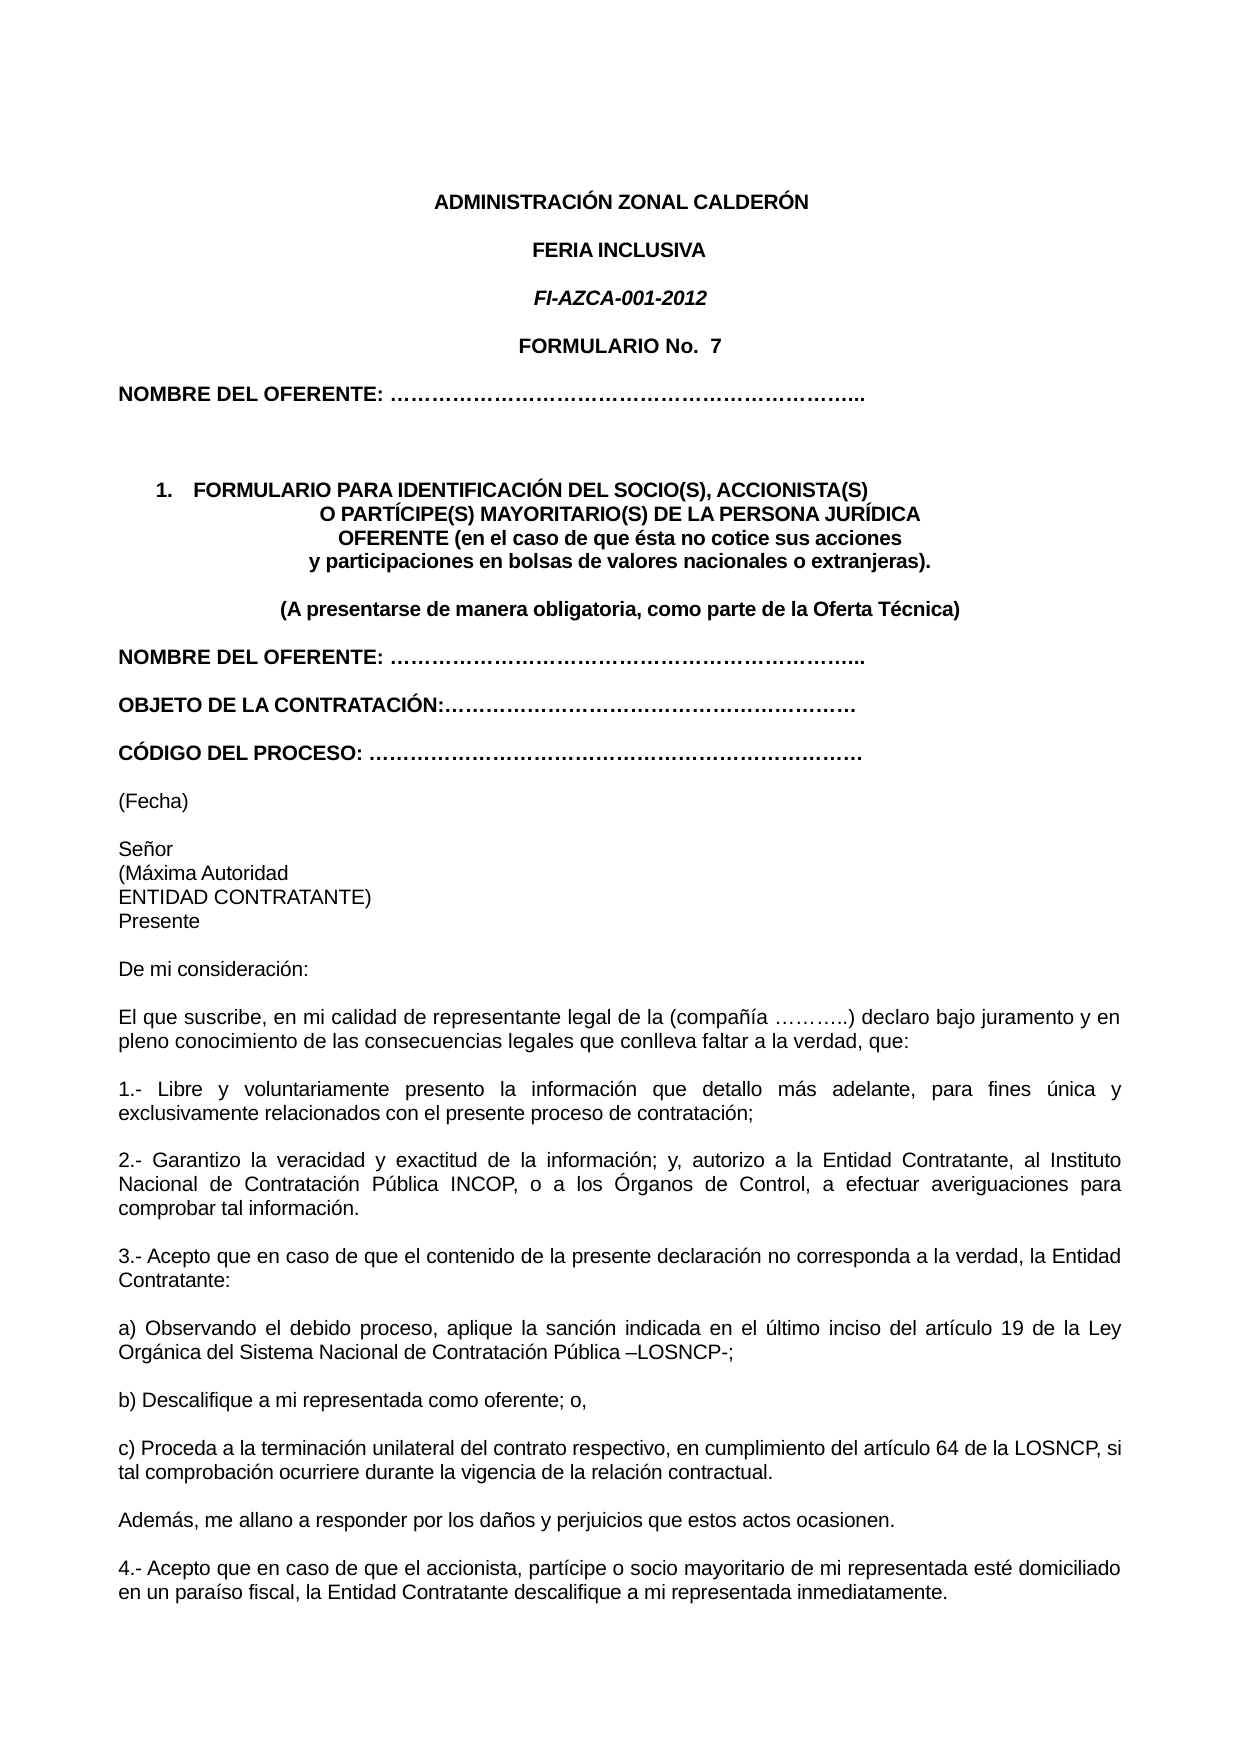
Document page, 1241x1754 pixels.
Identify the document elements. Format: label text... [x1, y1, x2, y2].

text NOMBRE DEL OFERENTE: …………………………………………………………... [118, 645, 1122, 669]
text 4.- Acepto que en caso de que el accionista, partícipe o socio mayoritario de mi representada esté domiciliado en un paraíso fiscal, la Entidad Contratante descalifique a mi representada inmediatamente. [118, 1556, 1122, 1603]
text El que suscribe, en mi calidad de representante legal de la (compañía ………..) declaro bajo juramento y en pleno conocimiento de las consecuencias legales que conlleva faltar a la verdad, que: [118, 1004, 1122, 1052]
text NOMBRE DEL OFERENTE: …………………………………………………………... [118, 382, 1134, 406]
text ENTIDAD CONTRATANTE) [118, 885, 1122, 909]
text (Máxima Autoridad [118, 861, 1122, 885]
text FORMULARIO No. 7 [118, 334, 1122, 358]
text Presente [118, 909, 1122, 933]
text y participaciones en bolsas de valores nacionales o extranjeras). [118, 549, 1122, 573]
text 3.- Acepto que en caso de que el contenido de la presente declaración no corresponda a la verdad, la Entidad Contratante: [118, 1244, 1122, 1292]
text 1.- Libre y voluntariamente presento la información que detallo más adelante, para fines única y exclusivamente relacionados con el presente proceso de contratación; [118, 1076, 1122, 1124]
text ADMINISTRACIÓN ZONAL CALDERÓN [118, 190, 1125, 214]
text O PARTÍCIPE(S) MAYORITARIO(S) DE LA PERSONA JURÍDICA [118, 501, 1122, 525]
text OBJETO DE LA CONTRATACIÓN:…………………………………………………… [118, 693, 1122, 717]
text CÓDIGO DEL PROCESO: ……………………………………………………………… [118, 741, 1122, 765]
text Señor [118, 837, 1122, 861]
text FERIA INCLUSIVA [118, 238, 1125, 262]
text Además, me allano a responder por los daños y perjuicios que estos actos ocasionen. [118, 1508, 1122, 1532]
text a) Observando el debido proceso, aplique la sanción indicada en el último inciso del artículo 19 de la Ley Orgánica del Sistema Nacional de Contratación Pública –LOSNCP-; [118, 1316, 1122, 1364]
text OFERENTE (en el caso de que ésta no cotice sus acciones [118, 525, 1122, 549]
text De mi consideración: [118, 957, 1122, 981]
text FI-AZCA-001-2012 [118, 286, 1125, 310]
text 2.- Garantizo la veracidad y exactitud de la información; y, autorizo a la Entidad Contratante, al Instituto Nacional de Contratación Pública INCOP, o a los Órganos de Control, a efectuar averiguaciones para comprobar tal información. [118, 1148, 1122, 1220]
text c) Proceda a la terminación unilateral del contrato respectivo, en cumplimiento del artículo 64 de la LOSNCP, si tal comprobación ocurriere durante la vigencia de la relación contractual. [118, 1436, 1122, 1484]
list FORMULARIO PARA IDENTIFICACIÓN DEL SOCIO(S), ACCIONISTA(S) [156, 477, 1122, 501]
text (Fecha) [118, 789, 1122, 813]
text b) Descalifique a mi representada como oferente; o, [118, 1388, 1122, 1412]
text (A presentarse de manera obligatoria, como parte de la Oferta Técnica) [118, 597, 1122, 621]
